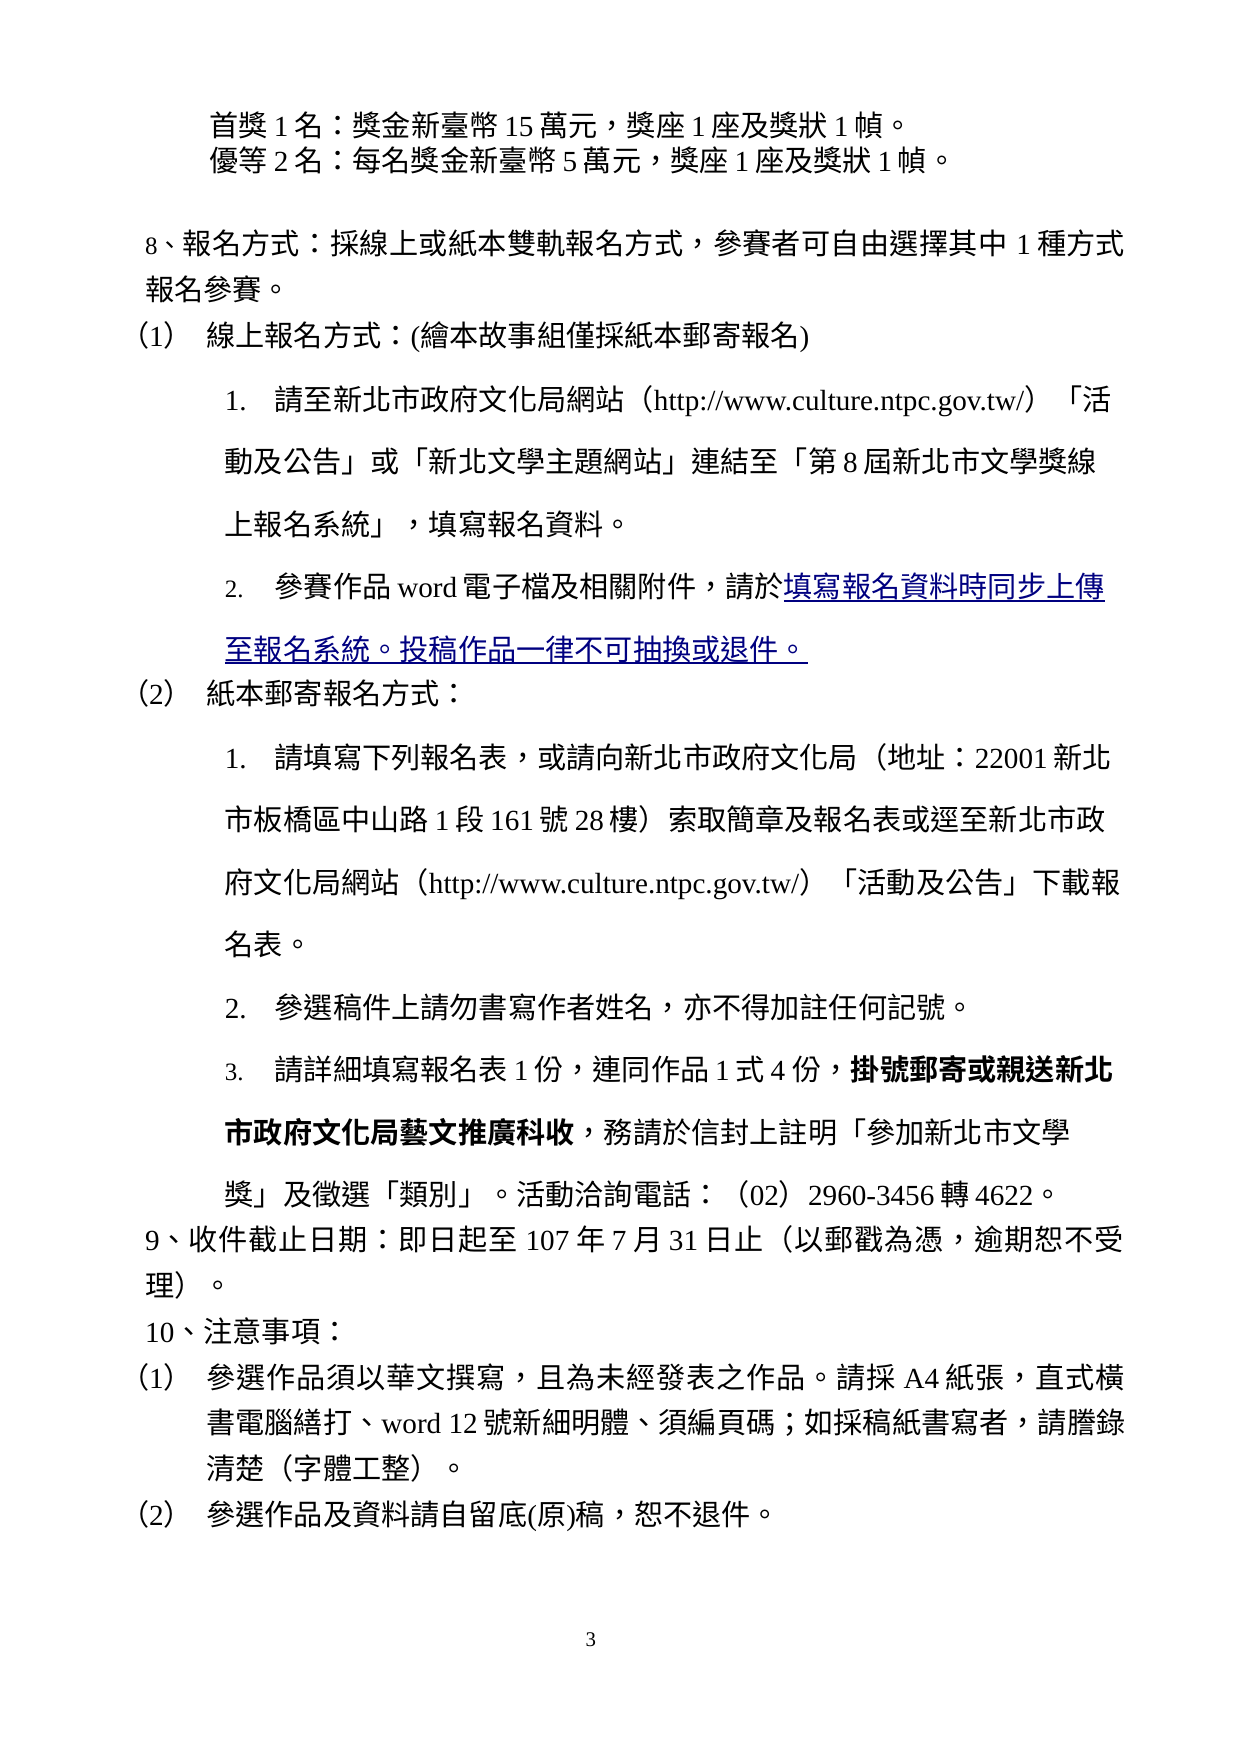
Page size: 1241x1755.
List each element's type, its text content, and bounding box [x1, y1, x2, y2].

list 注意事項： [145, 1306, 1125, 1351]
list 參賽作品word電子檔及相關附件，請於填寫報名資料時同步上傳至報名系統。投稿作品一律不可抽換或退件。 [224, 543, 1125, 668]
text 優等2名：每名獎金新臺幣5萬元，獎座1座及獎狀1幀。 [56, 143, 1125, 178]
list 報名方式：採線上或紙本雙軌報名方式，參賽者可自由選擇其中1種方式報名參賽。 [145, 218, 1125, 310]
list 收件截止日期：即日起至107年7月31日止（以郵戳為憑，逾期恕不受理）。 [145, 1214, 1125, 1306]
list 紙本郵寄報名方式： [156, 668, 1125, 714]
list 請詳細填寫報名表1份，連同作品1式4 份，掛號郵寄或親送新北市政府文化局藝文推廣科收，務請於信封上註明「參加新北市文學獎」及徵選「類別」。活動洽詢電話：（02）2960-3456轉4622。 [224, 1026, 1125, 1214]
list 參選作品及資料請自留底(原)稿，恕不退件。 [156, 1489, 1125, 1535]
list 線上報名方式：(繪本故事組僅採紙本郵寄報名) [156, 310, 1125, 356]
text 首獎1名：獎金新臺幣15萬元，獎座1座及獎狀1幀。 [56, 108, 1125, 143]
list 請至新北市政府文化局網站（http://www.culture.ntpc.gov.tw/）「活動及公告」或「新北文學主題網站」連結至「第8屆新北市文學獎線上報名系統」，填寫報名資料。 [224, 356, 1125, 543]
list 請填寫下列報名表，或請向新北市政府文化局（地址：22001新北市板橋區中山路1段161號28樓）索取簡章及報名表或逕至新北市政府文化局網站（http://www.culture.ntpc.gov.tw/）「活動及公告」下載報名表。 [224, 714, 1125, 964]
list 參選稿件上請勿書寫作者姓名，亦不得加註任何記號。 [224, 964, 1125, 1026]
list 參選作品須以華文撰寫，且為未經發表之作品。請採A4紙張，直式橫書電腦繕打、word 12號新細明體、須編頁碼；如採稿紙書寫者，請謄錄清楚（字體工整）。 [156, 1351, 1125, 1489]
